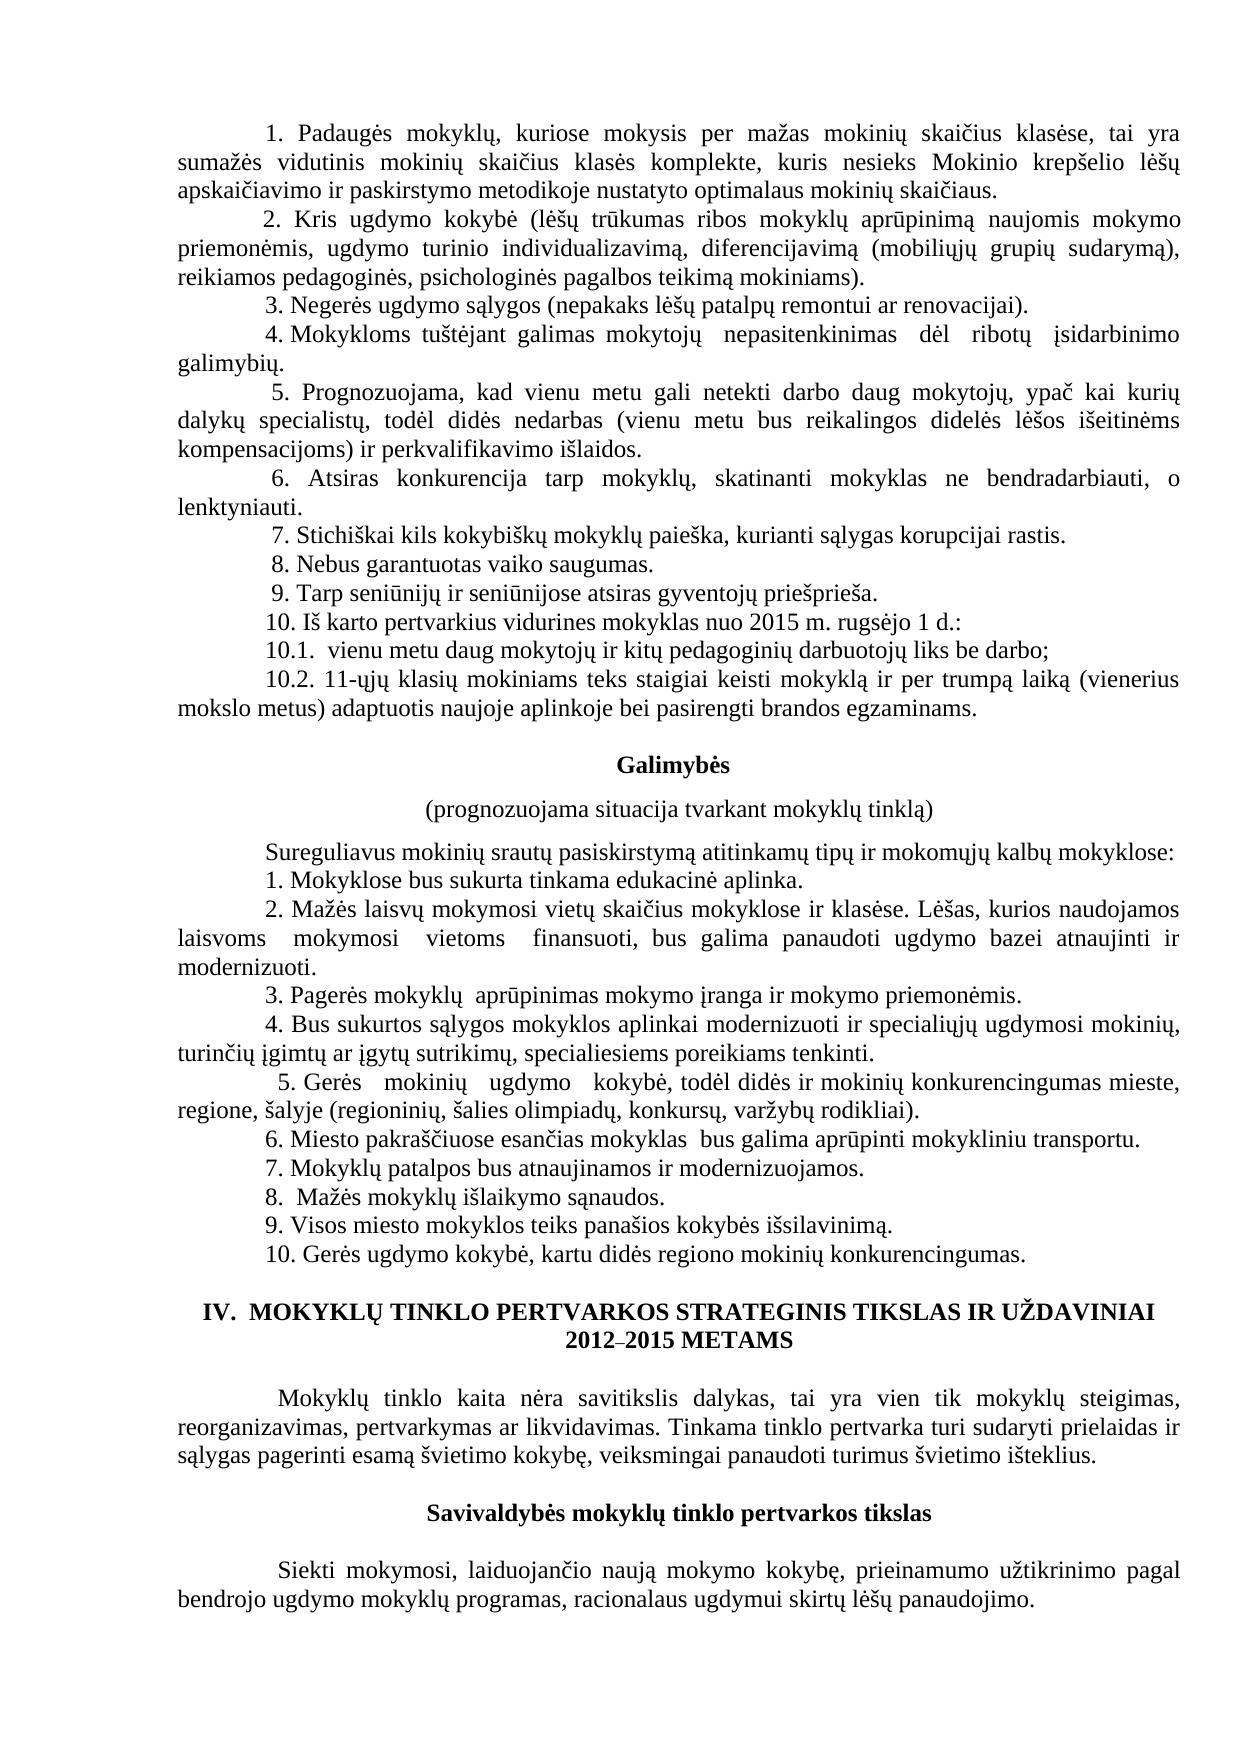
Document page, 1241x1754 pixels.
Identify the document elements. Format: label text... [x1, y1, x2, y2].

text 2. Mažės laisvų mokymosi vietų skaičius mokyklose ir klasėse. Lėšas, kurios naudojamos laisvoms mokymosi vietoms finansuoti, bus galima panaudoti ugdymo bazei atnaujinti ir modernizuoti. [177, 894, 1181, 981]
text Galimybės [177, 751, 1181, 779]
text IV. MOKYKLŲ TINKLO PERTVARKOS STRATEGINIS TIKSLAS IR UŽDAVINIAI 2012–2015 METAMS [177, 1297, 1181, 1354]
text 6. Miesto pakraščiuose esančias mokyklas bus galima aprūpinti mokykliniu transportu. [177, 1124, 1181, 1153]
text 10.1. vienu metu daug mokytojų ir kitų pedagoginių darbuotojų liks be darbo; [177, 636, 1181, 664]
text Sureguliavus mokinių srautų pasiskirstymą atitinkamų tipų ir mokomųjų kalbų mokyklose: [177, 837, 1181, 866]
text 1. Padaugės mokyklų, kuriose mokysis per mažas mokinių skaičius klasėse, tai yra sumažės vidutinis mokinių skaičius klasės komplekte, kuris nesieks Mokinio krepšelio lėšų apskaičiavimo ir paskirstymo metodikoje nustatyto optimalaus mokinių skaičiaus. [177, 118, 1181, 204]
text 1. Mokyklose bus sukurta tinkama edukacinė aplinka. [177, 866, 1181, 894]
text (prognozuojama situacija tvarkant mokyklų tinklą) [177, 794, 1181, 822]
text 3. Negerės ugdymo sąlygos (nepakaks lėšų patalpų remontui ar renovacijai). [252, 291, 1181, 319]
text 4. Mokykloms tuštėjant galimas mokytojų nepasitenkinimas dėl ribotų įsidarbinimo galimybių. [177, 319, 1181, 377]
text 9. Tarp seniūnijų ir seniūnijose atsiras gyventojų priešprieša. [177, 578, 1181, 607]
text Mokyklų tinklo kaita nėra savitikslis dalykas, tai yra vien tik mokyklų steigimas, reorganizavimas, pertvarkymas ar likvidavimas. Tinkama tinklo pertvarka turi sudaryti prielaidas ir sąlygas pagerinti esamą švietimo kokybę, veiksmingai panaudoti turimus švietimo išteklius. [177, 1383, 1181, 1469]
text 8. Nebus garantuotas vaiko saugumas. [177, 549, 1181, 578]
text 5. Prognozuojama, kad vienu metu gali netekti darbo daug mokytojų, ypač kai kurių dalykų specialistų, todėl didės nedarbas (vienu metu bus reikalingos didelės lėšos išeitinėms kompensacijoms) ir perkvalifikavimo išlaidos. [177, 377, 1181, 463]
text 6. Atsiras konkurencija tarp mokyklų, skatinanti mokyklas ne bendradarbiauti, o lenktyniauti. [177, 463, 1181, 521]
text 9. Visos miesto mokyklos teiks panašios kokybės išsilavinimą. [177, 1211, 1181, 1239]
text Savivaldybės mokyklų tinklo pertvarkos tikslas [177, 1498, 1181, 1527]
text 5. Gerės mokinių ugdymo kokybė, todėl didės ir mokinių konkurencingumas mieste, regione, šalyje (regioninių, šalies olimpiadų, konkursų, varžybų rodikliai). [177, 1067, 1181, 1124]
text 2. Kris ugdymo kokybė (lėšų trūkumas ribos mokyklų aprūpinimą naujomis mokymo priemonėmis, ugdymo turinio individualizavimą, diferencijavimą (mobiliųjų grupių sudarymą), reikiamos pedagoginės, psichologinės pagalbos teikimą mokiniams). [177, 204, 1181, 291]
text 10. Gerės ugdymo kokybė, kartu didės regiono mokinių konkurencingumas. [177, 1239, 1181, 1268]
text 7. Stichiškai kils kokybiškų mokyklų paieška, kurianti sąlygas korupcijai rastis. [177, 521, 1181, 549]
text 4. Bus sukurtos sąlygos mokyklos aplinkai modernizuoti ir specialiųjų ugdymosi mokinių, turinčių įgimtų ar įgytų sutrikimų, specialiesiems poreikiams tenkinti. [177, 1009, 1181, 1067]
text 10.2. 11-ųjų klasių mokiniams teks staigiai keisti mokyklą ir per trumpą laiką (vienerius mokslo metus) adaptuotis naujoje aplinkoje bei pasirengti brandos egzaminams. [177, 664, 1181, 722]
text 3. Pagerės mokyklų aprūpinimas mokymo įranga ir mokymo priemonėmis. [177, 981, 1181, 1009]
text Siekti mokymosi, laiduojančio naują mokymo kokybę, prieinamumo užtikrinimo pagal bendrojo ugdymo mokyklų programas, racionalaus ugdymui skirtų lėšų panaudojimo. [177, 1556, 1181, 1613]
text 8. Mažės mokyklų išlaikymo sąnaudos. [177, 1182, 1181, 1211]
text 10. Iš karto pertvarkius vidurines mokyklas nuo 2015 m. rugsėjo 1 d.: [177, 607, 1181, 636]
text 7. Mokyklų patalpos bus atnaujinamos ir modernizuojamos. [177, 1153, 1181, 1182]
